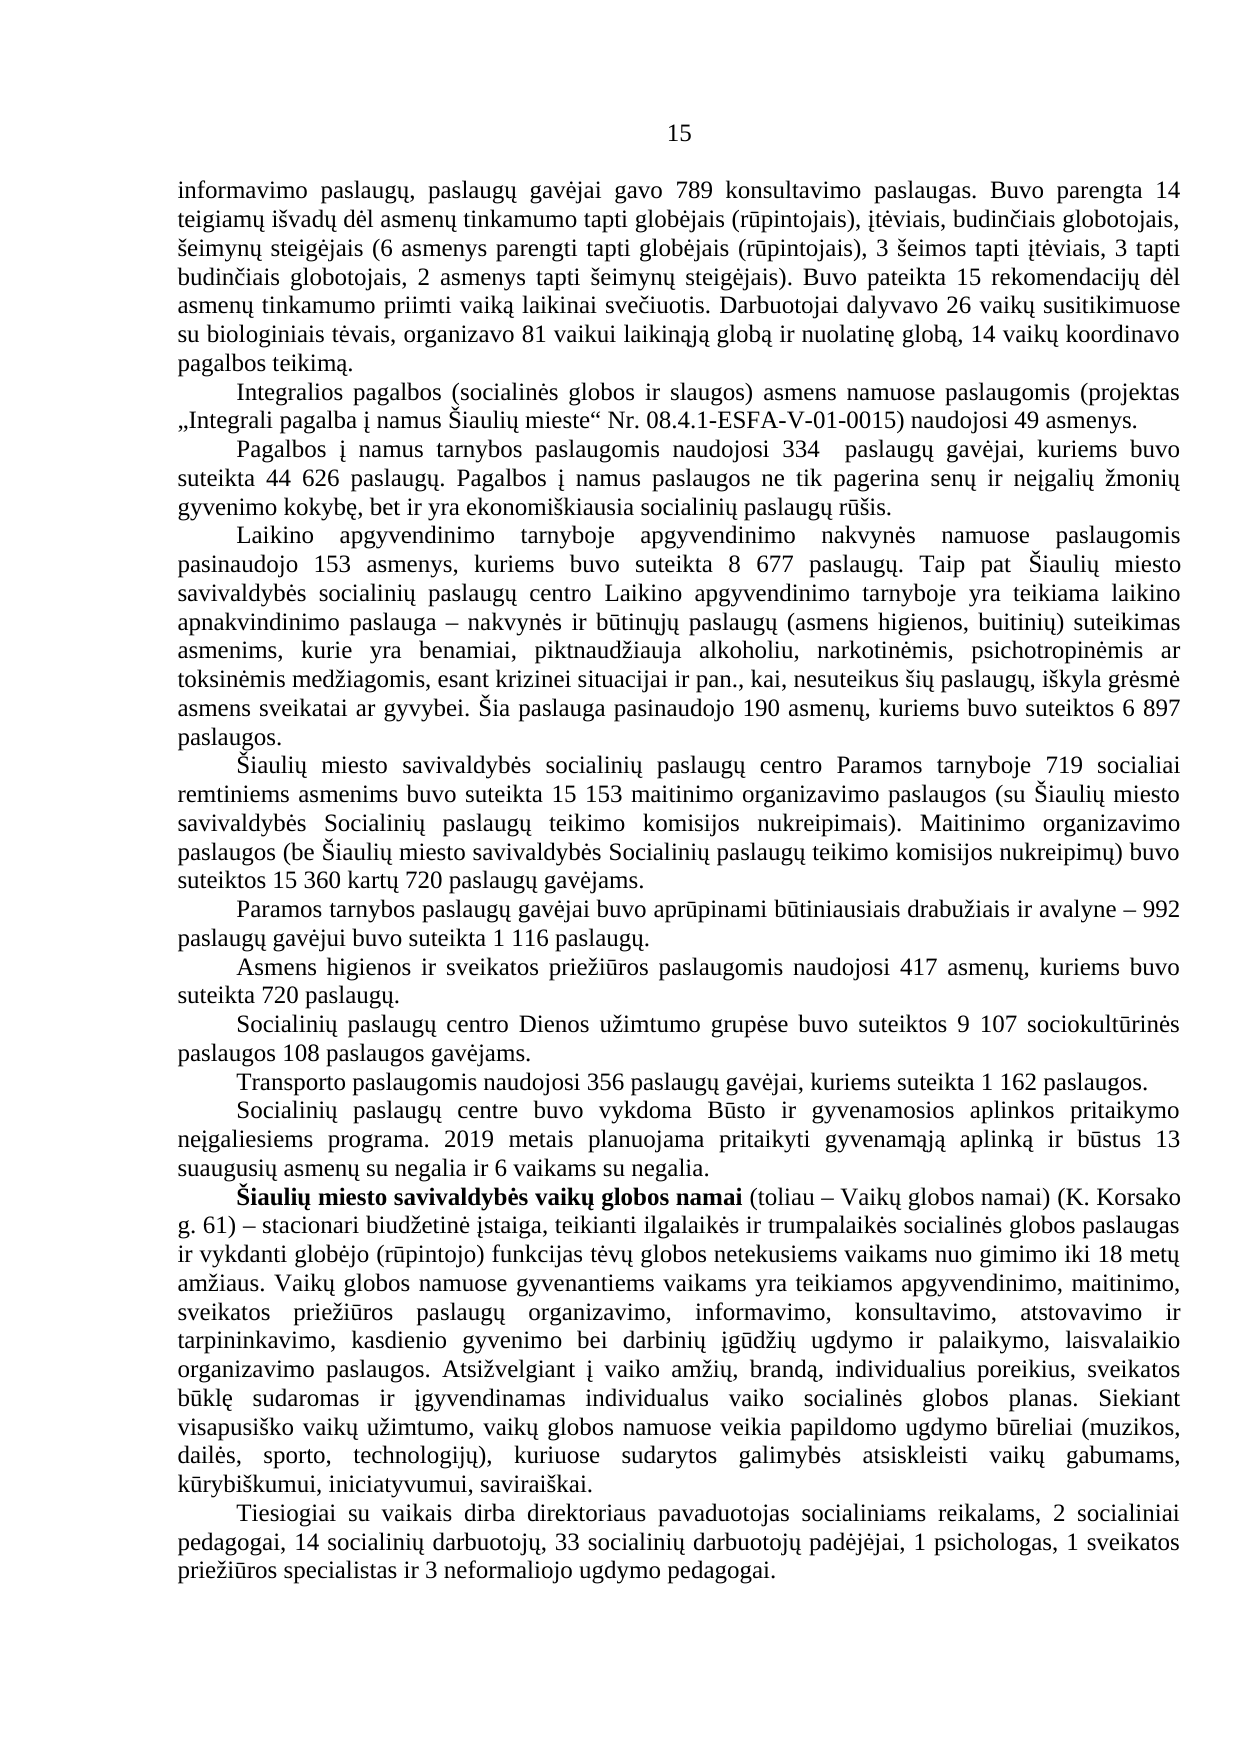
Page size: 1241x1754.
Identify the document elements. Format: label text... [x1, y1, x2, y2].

text Laikino apgyvendinimo tarnyboje apgyvendinimo nakvynės namuose paslaugomis pasinaudojo 153 asmenys, kuriems buvo suteikta 8 677 paslaugų. Taip pat Šiaulių miesto savivaldybės socialinių paslaugų centro Laikino apgyvendinimo tarnyboje yra teikiama laikino apnakvindinimo paslauga – nakvynės ir būtinųjų paslaugų (asmens higienos, buitinių) suteikimas asmenims, kurie yra benamiai, piktnaudžiauja alkoholiu, narkotinėmis, psichotropinėmis ar toksinėmis medžiagomis, esant krizinei situacijai ir pan., kai, nesuteikus šių paslaugų, iškyla grėsmė asmens sveikatai ar gyvybei. Šia paslauga pasinaudojo 190 asmenų, kuriems buvo suteiktos 6 897 paslaugos. [177, 521, 1181, 751]
text informavimo paslaugų, paslaugų gavėjai gavo 789 konsultavimo paslaugas. Buvo parengta 14 teigiamų išvadų dėl asmenų tinkamumo tapti globėjais (rūpintojais), įtėviais, budinčiais globotojais, šeimynų steigėjais (6 asmenys parengti tapti globėjais (rūpintojais), 3 šeimos tapti įtėviais, 3 tapti budinčiais globotojais, 2 asmenys tapti šeimynų steigėjais). Buvo pateikta 15 rekomendacijų dėl asmenų tinkamumo priimti vaiką laikinai svečiuotis. Darbuotojai dalyvavo 26 vaikų susitikimuose su biologiniais tėvais, organizavo 81 vaikui laikinąją globą ir nuolatinę globą, 14 vaikų koordinavo pagalbos teikimą. [177, 176, 1181, 377]
text Socialinių paslaugų centro Dienos užimtumo grupėse buvo suteiktos 9 107 sociokultūrinės paslaugos 108 paslaugos gavėjams. [177, 1009, 1181, 1067]
text Tiesiogiai su vaikais dirba direktoriaus pavaduotojas socialiniams reikalams, 2 socialiniai pedagogai, 14 socialinių darbuotojų, 33 socialinių darbuotojų padėjėjai, 1 psichologas, 1 sveikatos priežiūros specialistas ir 3 neformaliojo ugdymo pedagogai. [177, 1498, 1181, 1584]
text Šiaulių miesto savivaldybės vaikų globos namai (toliau – Vaikų globos namai) (K. Korsako g. 61) – stacionari biudžetinė įstaiga, teikianti ilgalaikės ir trumpalaikės socialinės globos paslaugas ir vykdanti globėjo (rūpintojo) funkcijas tėvų globos netekusiems vaikams nuo gimimo iki 18 metų amžiaus. Vaikų globos namuose gyvenantiems vaikams yra teikiamos apgyvendinimo, maitinimo, sveikatos priežiūros paslaugų organizavimo, informavimo, konsultavimo, atstovavimo ir tarpininkavimo, kasdienio gyvenimo bei darbinių įgūdžių ugdymo ir palaikymo, laisvalaikio organizavimo paslaugos. Atsižvelgiant į vaiko amžių, brandą, individualius poreikius, sveikatos būklę sudaromas ir įgyvendinamas individualus vaiko socialinės globos planas. Siekiant visapusiško vaikų užimtumo, vaikų globos namuose veikia papildomo ugdymo būreliai (muzikos, dailės, sporto, technologijų), kuriuose sudarytos galimybės atsiskleisti vaikų gabumams, kūrybiškumui, iniciatyvumui, saviraiškai. [177, 1182, 1181, 1498]
text Šiaulių miesto savivaldybės socialinių paslaugų centro Paramos tarnyboje 719 socialiai remtiniems asmenims buvo suteikta 15 153 maitinimo organizavimo paslaugos (su Šiaulių miesto savivaldybės Socialinių paslaugų teikimo komisijos nukreipimais). Maitinimo organizavimo paslaugos (be Šiaulių miesto savivaldybės Socialinių paslaugų teikimo komisijos nukreipimų) buvo suteiktos 15 360 kartų 720 paslaugų gavėjams. [177, 751, 1181, 894]
text Socialinių paslaugų centre buvo vykdoma Būsto ir gyvenamosios aplinkos pritaikymo neįgaliesiems programa. 2019 metais planuojama pritaikyti gyvenamąją aplinką ir būstus 13 suaugusių asmenų su negalia ir 6 vaikams su negalia. [177, 1096, 1181, 1182]
text Paramos tarnybos paslaugų gavėjai buvo aprūpinami būtiniausiais drabužiais ir avalyne – 992 paslaugų gavėjui buvo suteikta 1 116 paslaugų. [177, 894, 1181, 952]
text Transporto paslaugomis naudojosi 356 paslaugų gavėjai, kuriems suteikta 1 162 paslaugos. [177, 1067, 1181, 1096]
text Integralios pagalbos (socialinės globos ir slaugos) asmens namuose paslaugomis (projektas „Integrali pagalba į namus Šiaulių mieste“ Nr. 08.4.1-ESFA-V-01-0015) naudojosi 49 asmenys. [177, 377, 1181, 434]
text Asmens higienos ir sveikatos priežiūros paslaugomis naudojosi 417 asmenų, kuriems buvo suteikta 720 paslaugų. [177, 952, 1181, 1009]
text Pagalbos į namus tarnybos paslaugomis naudojosi 334 paslaugų gavėjai, kuriems buvo suteikta 44 626 paslaugų. Pagalbos į namus paslaugos ne tik pagerina senų ir neįgalių žmonių gyvenimo kokybę, bet ir yra ekonomiškiausia socialinių paslaugų rūšis. [177, 434, 1181, 521]
